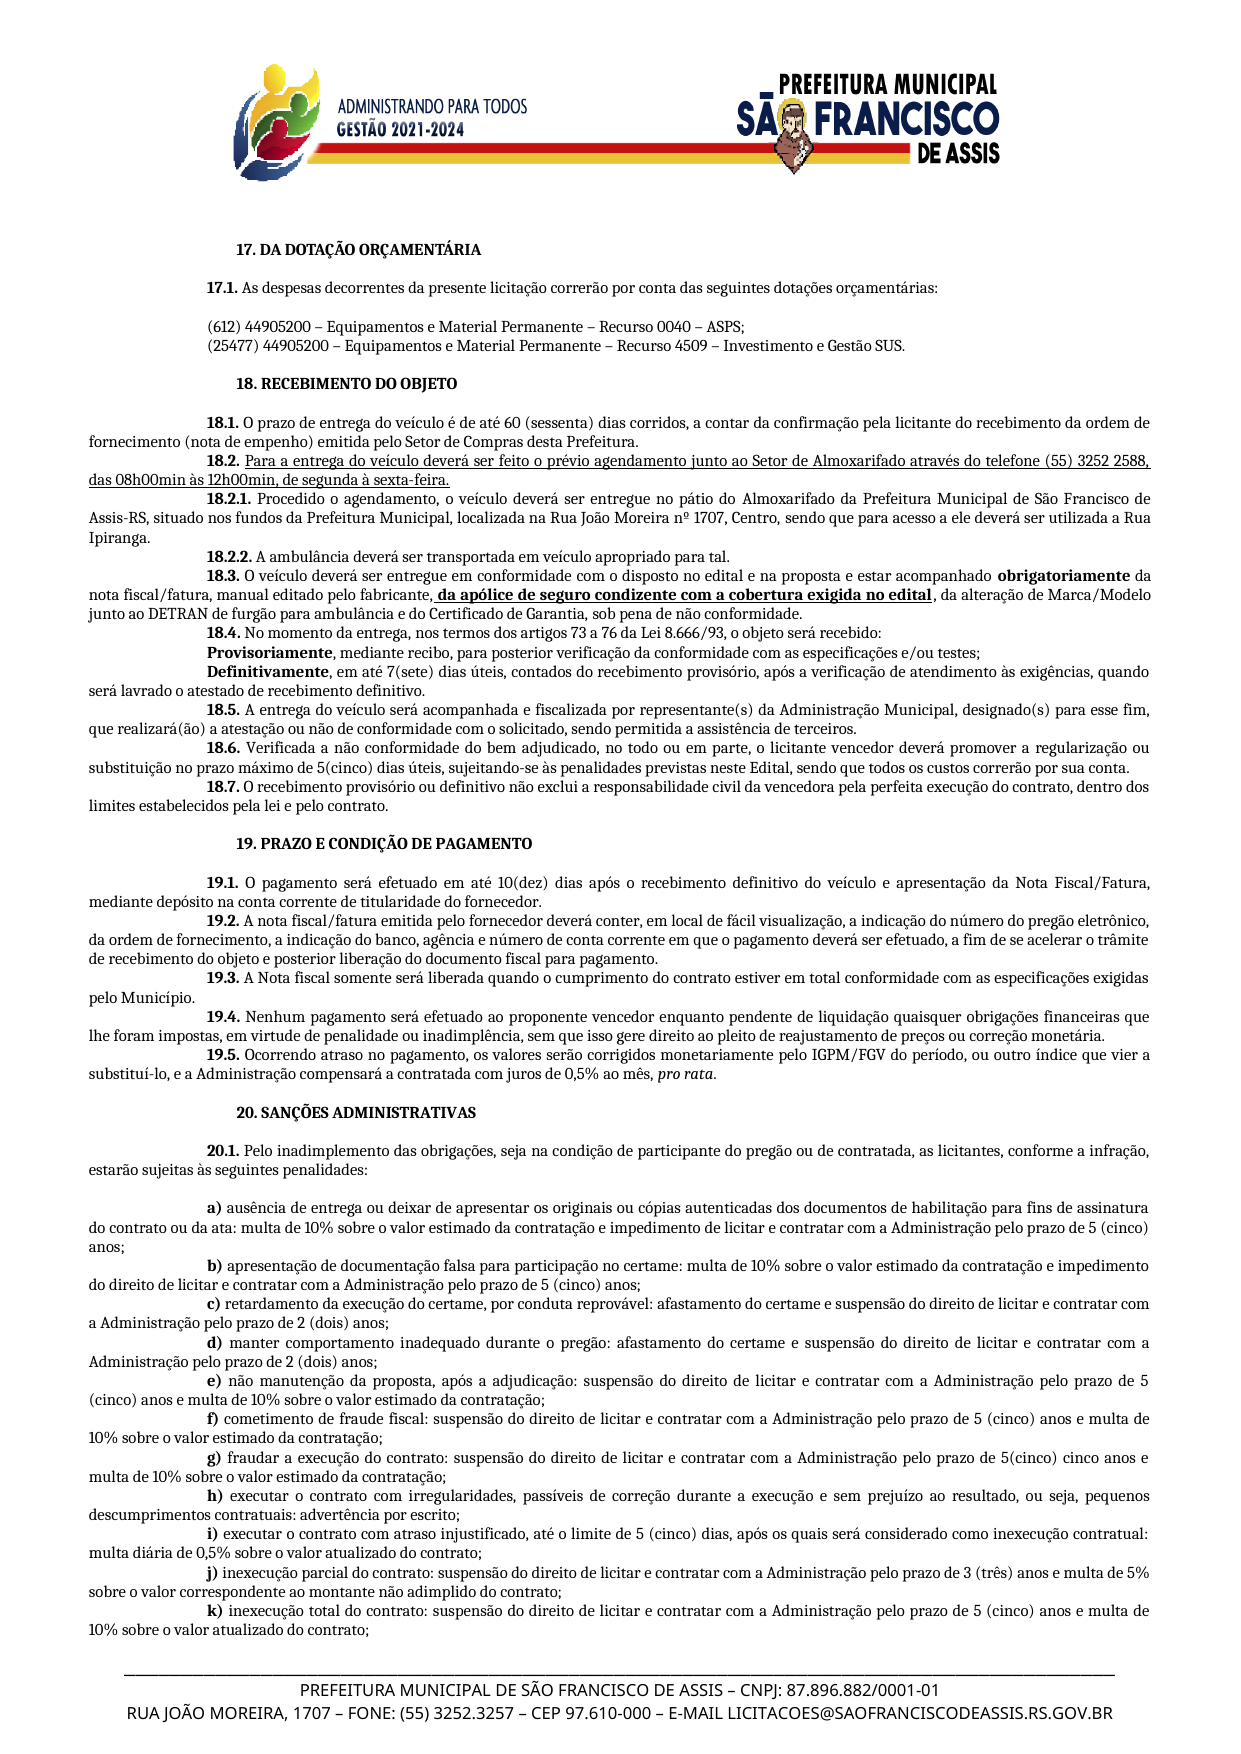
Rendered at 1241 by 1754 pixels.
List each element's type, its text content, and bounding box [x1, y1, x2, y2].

text b) apresentação de documentação falsa para participação no certame: multa de 10% sobre o valor estimado da contratação e impedimento do direito de licitar e contratar com a Administração pelo prazo de 5 (cinco) anos; [89, 1256, 1152, 1295]
text g) fraudar a execução do contrato: suspensão do direito de licitar e contratar com a Administração pelo prazo de 5(cinco) cinco anos e multa de 10% sobre o valor estimado da contratação; [89, 1448, 1152, 1486]
text 20.1. Pelo inadimplemento das obrigações, seja na condição de participante do pregão ou de contratada, as licitantes, conforme a infração, estarão sujeitas às seguintes penalidades: [89, 1141, 1152, 1180]
text f) cometimento de fraude fiscal: suspensão do direito de licitar e contratar com a Administração pelo prazo de 5 (cinco) anos e multa de 10% sobre o valor estimado da contratação; [89, 1410, 1152, 1448]
text Provisoriamente, mediante recibo, para posterior verificação da conformidade com as especificações e/ou testes; [89, 643, 1152, 662]
text 18.3. O veículo deverá ser entregue em conformidade com o disposto no edital e na proposta e estar acompanhado obrigatoriamente da nota fiscal/fatura, manual editado pelo fabricante, da apólice de seguro condizente com a cobertura exigida no edital, da alteração de Marca/Modelo junto ao DETRAN de furgão para ambulância e do Certificado de Garantia, sob pena de não conformidade. [89, 566, 1152, 624]
text e) não manutenção da proposta, após a adjudicação: suspensão do direito de licitar e contratar com a Administração pelo prazo de 5 (cinco) anos e multa de 10% sobre o valor estimado da contratação; [89, 1371, 1152, 1410]
text (25477) 44905200 – Equipamentos e Material Permanente – Recurso 4509 – Investimento e Gestão SUS. [89, 336, 1152, 356]
text Definitivamente, em até 7(sete) dias úteis, contados do recebimento provisório, após a verificação de atendimento às exigências, quando será lavrado o atestado de recebimento definitivo. [89, 662, 1152, 701]
text 19.5. Ocorrendo atraso no pagamento, os valores serão corrigidos monetariamente pelo IGPM/FGV do período, ou outro índice que vier a substituí-lo, e a Administração compensará a contratada com juros de 0,5% ao mês, pro rata. [89, 1046, 1152, 1084]
text 18.1. O prazo de entrega do veículo é de até 60 (sessenta) dias corridos, a contar da confirmação pela licitante do recebimento da ordem de fornecimento (nota de empenho) emitida pelo Setor de Compras desta Prefeitura. [89, 413, 1152, 451]
text 19.1. O pagamento será efetuado em até 10(dez) dias após o recebimento definitivo do veículo e apresentação da Nota Fiscal/Fatura, mediante depósito na conta corrente de titularidade do fornecedor. [89, 873, 1152, 911]
text 18.2. Para a entrega do veículo deverá ser feito o prévio agendamento junto ao Setor de Almoxarifado através do telefone (55) 3252 2588, das 08h00min às 12h00min, de segunda à sexta-feira. [89, 451, 1152, 490]
text k) inexecução total do contrato: suspensão do direito de licitar e contratar com a Administração pelo prazo de 5 (cinco) anos e multa de 10% sobre o valor atualizado do contrato; [89, 1601, 1152, 1640]
text (612) 44905200 – Equipamentos e Material Permanente – Recurso 0040 – ASPS; [89, 317, 1152, 336]
text 18.7. O recebimento provisório ou definitivo não exclui a responsabilidade civil da vencedora pela perfeita execução do contrato, dentro dos limites estabelecidos pela lei e pelo contrato. [89, 777, 1152, 816]
text j) inexecução parcial do contrato: suspensão do direito de licitar e contratar com a Administração pelo prazo de 3 (três) anos e multa de 5% sobre o valor correspondente ao montante não adimplido do contrato; [89, 1563, 1152, 1601]
text 19.3. A Nota fiscal somente será liberada quando o cumprimento do contrato estiver em total conformidade com as especificações exigidas pelo Município. [89, 969, 1152, 1007]
text h) executar o contrato com irregularidades, passíveis de correção durante a execução e sem prejuízo ao resultado, ou seja, pequenos descumprimentos contratuais: advertência por escrito; [89, 1486, 1152, 1525]
text 18.2.2. A ambulância deverá ser transportada em veículo apropriado para tal. [89, 547, 1152, 566]
text c) retardamento da execução do certame, por conduta reprovável: afastamento do certame e suspensão do direito de licitar e contratar com a Administração pelo prazo de 2 (dois) anos; [89, 1295, 1152, 1333]
text 20. SANÇÕES ADMINISTRATIVAS [89, 1103, 1152, 1122]
text i) executar o contrato com atraso injustificado, até o limite de 5 (cinco) dias, após os quais será considerado como inexecução contratual: multa diária de 0,5% sobre o valor atualizado do contrato; [89, 1525, 1152, 1563]
text 19.4. Nenhum pagamento será efetuado ao proponente vencedor enquanto pendente de liquidação quaisquer obrigações financeiras que lhe foram impostas, em virtude de penalidade ou inadimplência, sem que isso gere direito ao pleito de reajustamento de preços ou correção monetária. [89, 1007, 1152, 1046]
text 19. PRAZO E CONDIÇÃO DE PAGAMENTO [89, 835, 1152, 854]
text 17.1. As despesas decorrentes da presente licitação correrão por conta das seguintes dotações orçamentárias: [89, 279, 1152, 298]
text 17. DA DOTAÇÃO ORÇAMENTÁRIA [89, 241, 1152, 260]
text d) manter comportamento inadequado durante o pregão: afastamento do certame e suspensão do direito de licitar e contratar com a Administração pelo prazo de 2 (dois) anos; [89, 1333, 1152, 1371]
text 19.2. A nota fiscal/fatura emitida pelo fornecedor deverá conter, em local de fácil visualização, a indicação do número do pregão eletrônico, da ordem de fornecimento, a indicação do banco, agência e número de conta corrente em que o pagamento deverá ser efetuado, a fim de se acelerar o trâmite de recebimento do objeto e posterior liberação do documento fiscal para pagamento. [89, 911, 1152, 969]
text 18.6. Verificada a não conformidade do bem adjudicado, no todo ou em parte, o licitante vencedor deverá promover a regularização ou substituição no prazo máximo de 5(cinco) dias úteis, sujeitando-se às penalidades previstas neste Edital, sendo que todos os custos correrão por sua conta. [89, 739, 1152, 777]
text 18.4. No momento da entrega, nos termos dos artigos 73 a 76 da Lei 8.666/93, o objeto será recebido: [89, 624, 1152, 643]
text a) ausência de entrega ou deixar de apresentar os originais ou cópias autenticadas dos documentos de habilitação para fins de assinatura do contrato ou da ata: multa de 10% sobre o valor estimado da contratação e impedimento de licitar e contratar com a Administração pelo prazo de 5 (cinco) anos; [89, 1199, 1152, 1256]
text 18. RECEBIMENTO DO OBJETO [89, 375, 1152, 394]
text 18.5. A entrega do veículo será acompanhada e fiscalizada por representante(s) da Administração Municipal, designado(s) para esse fim, que realizará(ão) a atestação ou não de conformidade com o solicitado, sendo permitida a assistência de terceiros. [89, 701, 1152, 739]
text 18.2.1. Procedido o agendamento, o veículo deverá ser entregue no pátio do Almoxarifado da Prefeitura Municipal de São Francisco de Assis-RS, situado nos fundos da Prefeitura Municipal, localizada na Rua João Moreira nº 1707, Centro, sendo que para acesso a ele deverá ser utilizada a Rua Ipiranga. [89, 490, 1152, 547]
